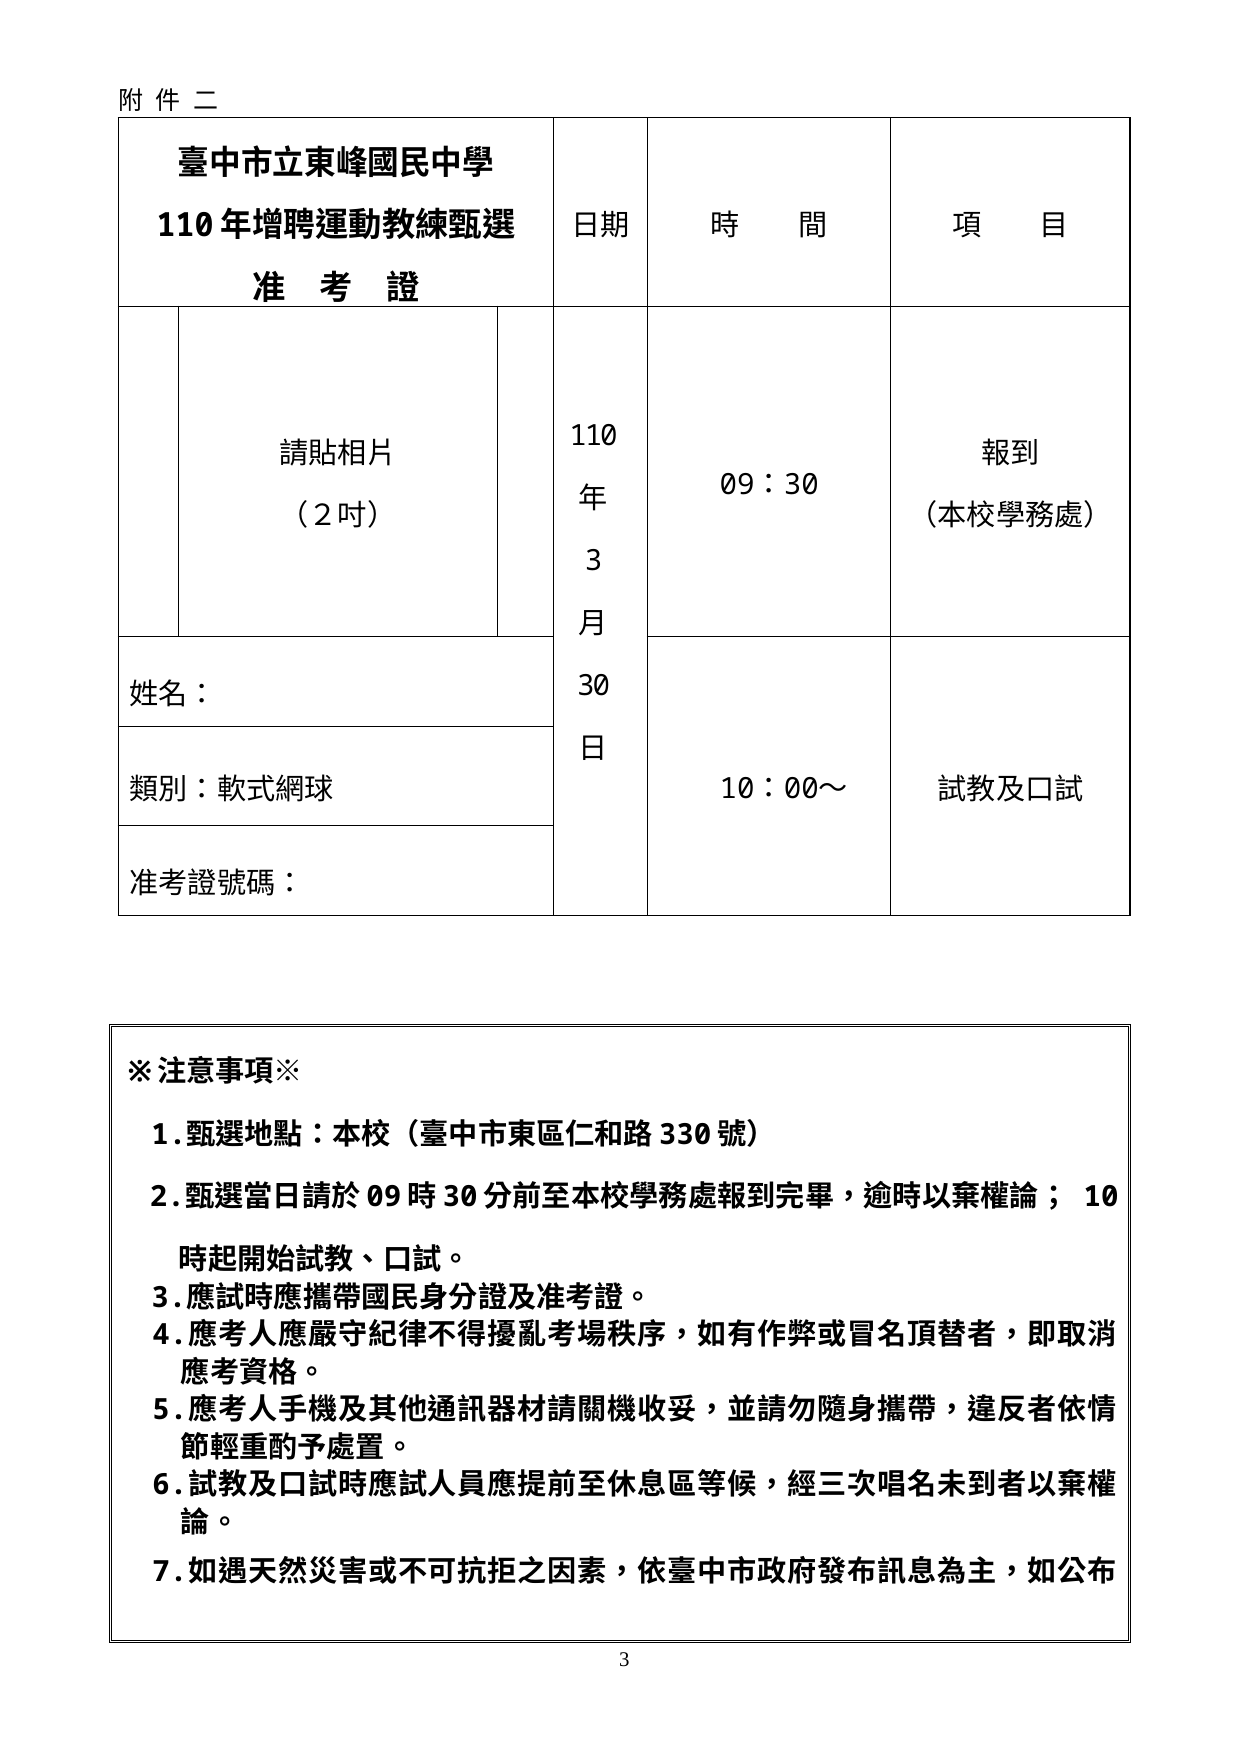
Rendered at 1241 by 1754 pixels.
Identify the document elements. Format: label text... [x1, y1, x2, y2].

table_cell 試教及口試 [891, 637, 1129, 915]
table_cell [498, 307, 553, 636]
table_header 項 目 [891, 118, 1129, 306]
table_header ※注意事項※ 1.甄選地點：本校（臺中市東區仁和路330號） 2.甄選當日請於09時30分前至本校學務處報到完畢，逾時以棄權論； 10時起開始試教、口試。 3.應試時應攜帶國民身分證及准考證。 4.應考人應嚴守紀律不得擾亂考場秩序，如有作弊或冒名頂替者，即取消應考資格。 5.應考人手機及其他通訊器材請關機收妥，並請勿隨身攜帶，違反者依情節輕重酌予處置。 6.試教及口試時應試人員應提前至休息區等候，經三次唱名未到者以棄權論。 7.如遇天然災害或不可抗拒之因素，依臺中市政府發布訊息為主，如公布 [112, 1027, 1128, 1640]
table_header 臺中市立東峰國民中學 110年增聘運動教練甄選 准 考 證 [119, 118, 553, 306]
table_cell [119, 307, 178, 636]
table_header 日期 [554, 118, 647, 306]
table_cell 姓名： [119, 637, 553, 726]
table_header 時 間 [648, 118, 890, 306]
text 附 件 二 [118, 81, 1122, 117]
table_cell 10：00～ [648, 637, 890, 915]
table_cell 類別：軟式網球 [119, 727, 553, 825]
table_cell 請貼相片 （２吋） [179, 307, 497, 636]
table_cell 准考證號碼： [119, 826, 553, 915]
table_cell 報到 （本校學務處） [891, 307, 1129, 636]
table_cell 110 年 3 月 30 日 [554, 307, 647, 915]
table_cell 09：30 [648, 307, 890, 636]
